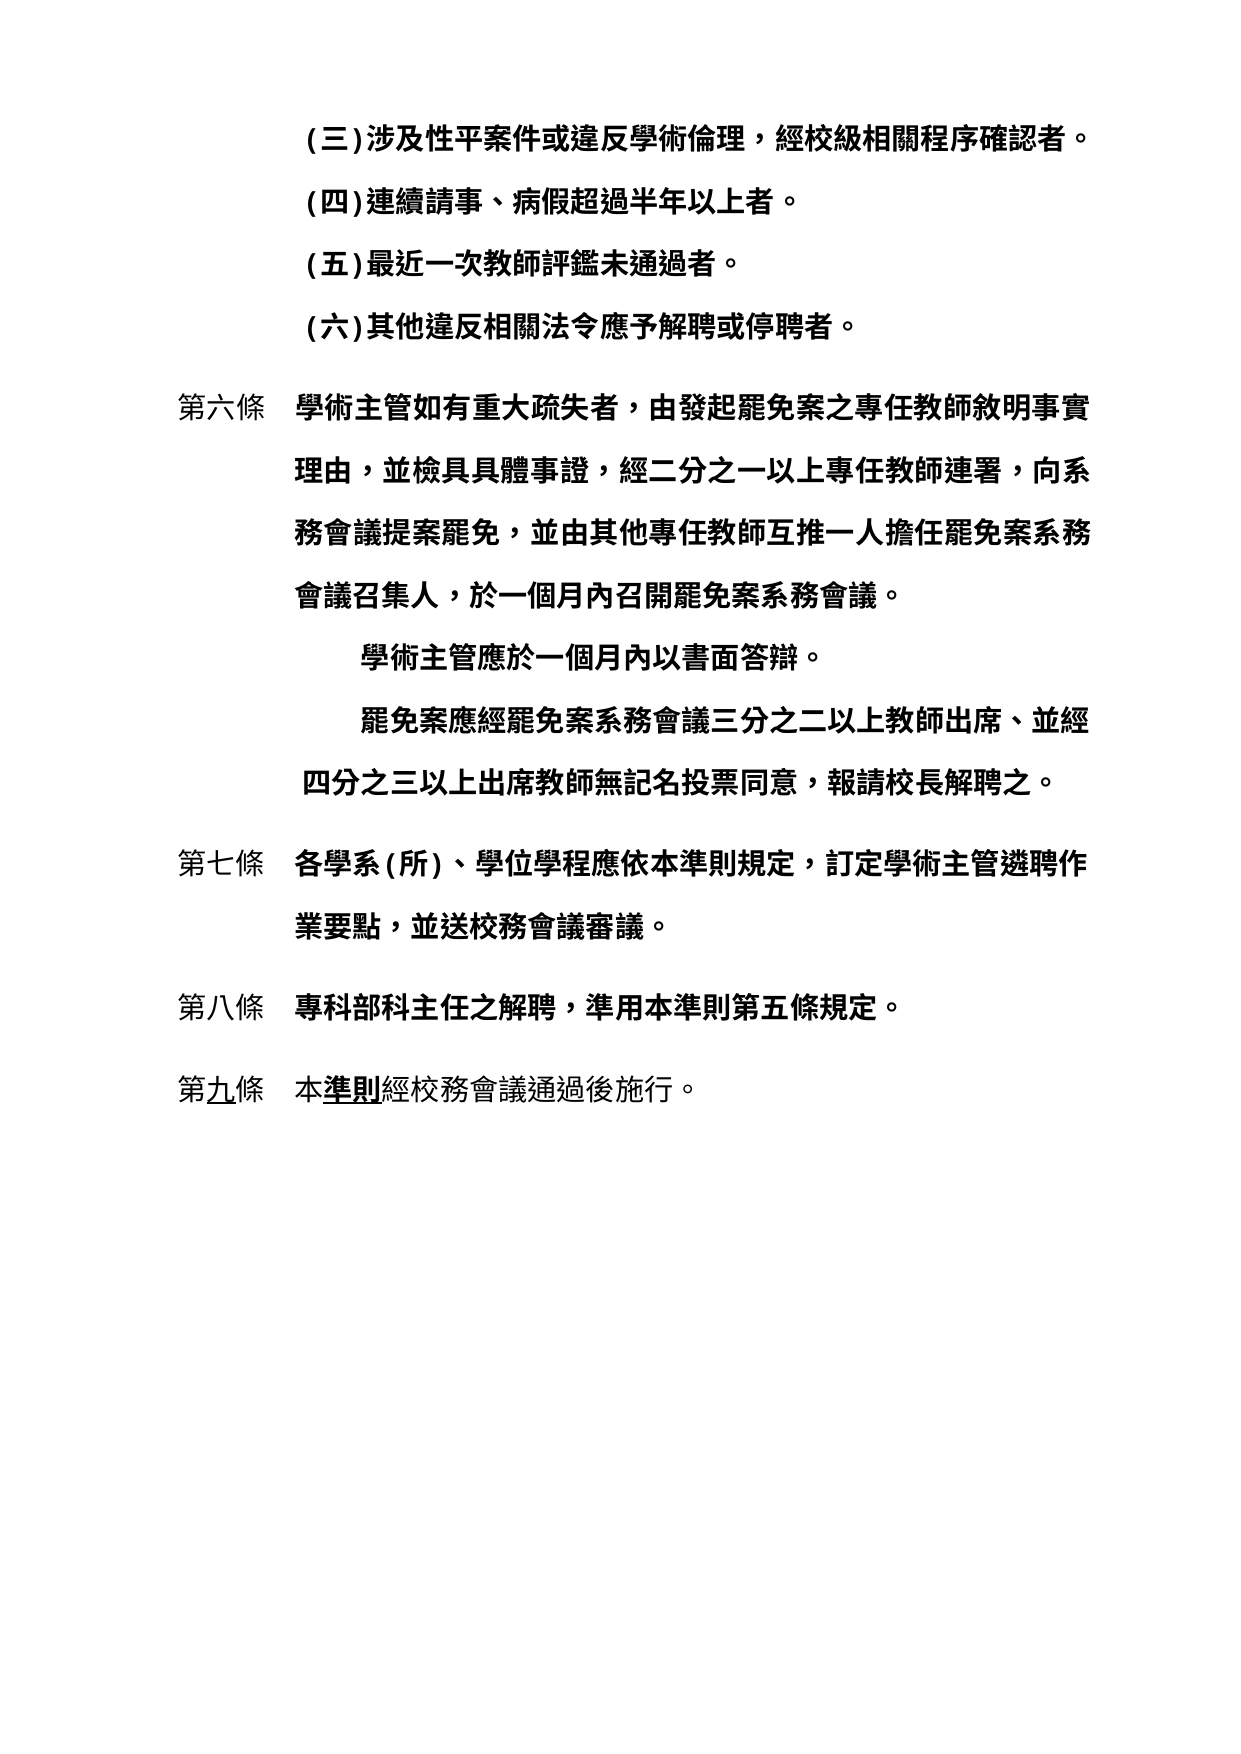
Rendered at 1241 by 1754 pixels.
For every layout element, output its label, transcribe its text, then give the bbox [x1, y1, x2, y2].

text (五)最近一次教師評鑑未通過者。 [302, 221, 1092, 283]
text 罷免案應經罷免案系務會議三分之二以上教師出席、並經四分之三以上出席教師無記名投票同意，報請校長解聘之。 [302, 677, 1092, 802]
text 學術主管應於一個月內以書面答辯。 [302, 614, 1092, 677]
text 第六條 學術主管如有重大疏失者，由發起罷免案之專任教師敘明事實理由，並檢具具體事證，經二分之一以上專任教師連署，向系務會議提案罷免，並由其他專任教師互推一人擔任罷免案系務會議召集人，於一個月內召開罷免案系務會議。 [177, 364, 1092, 614]
text (四)連續請事、病假超過半年以上者。 [302, 158, 1092, 221]
text (三)涉及性平案件或違反學術倫理，經校級相關程序確認者。 [302, 96, 1092, 158]
text (六)其他違反相關法令應予解聘或停聘者。 [302, 283, 1092, 346]
text 第七條 各學系(所)、學位學程應依本準則規定，訂定學術主管遴聘作業要點，並送校務會議審議。 [177, 821, 1092, 946]
text 第九條 本準則經校務會議通過後施行。 [177, 1046, 1092, 1108]
text 第八條 專科部科主任之解聘，準用本準則第五條規定。 [177, 964, 1092, 1027]
